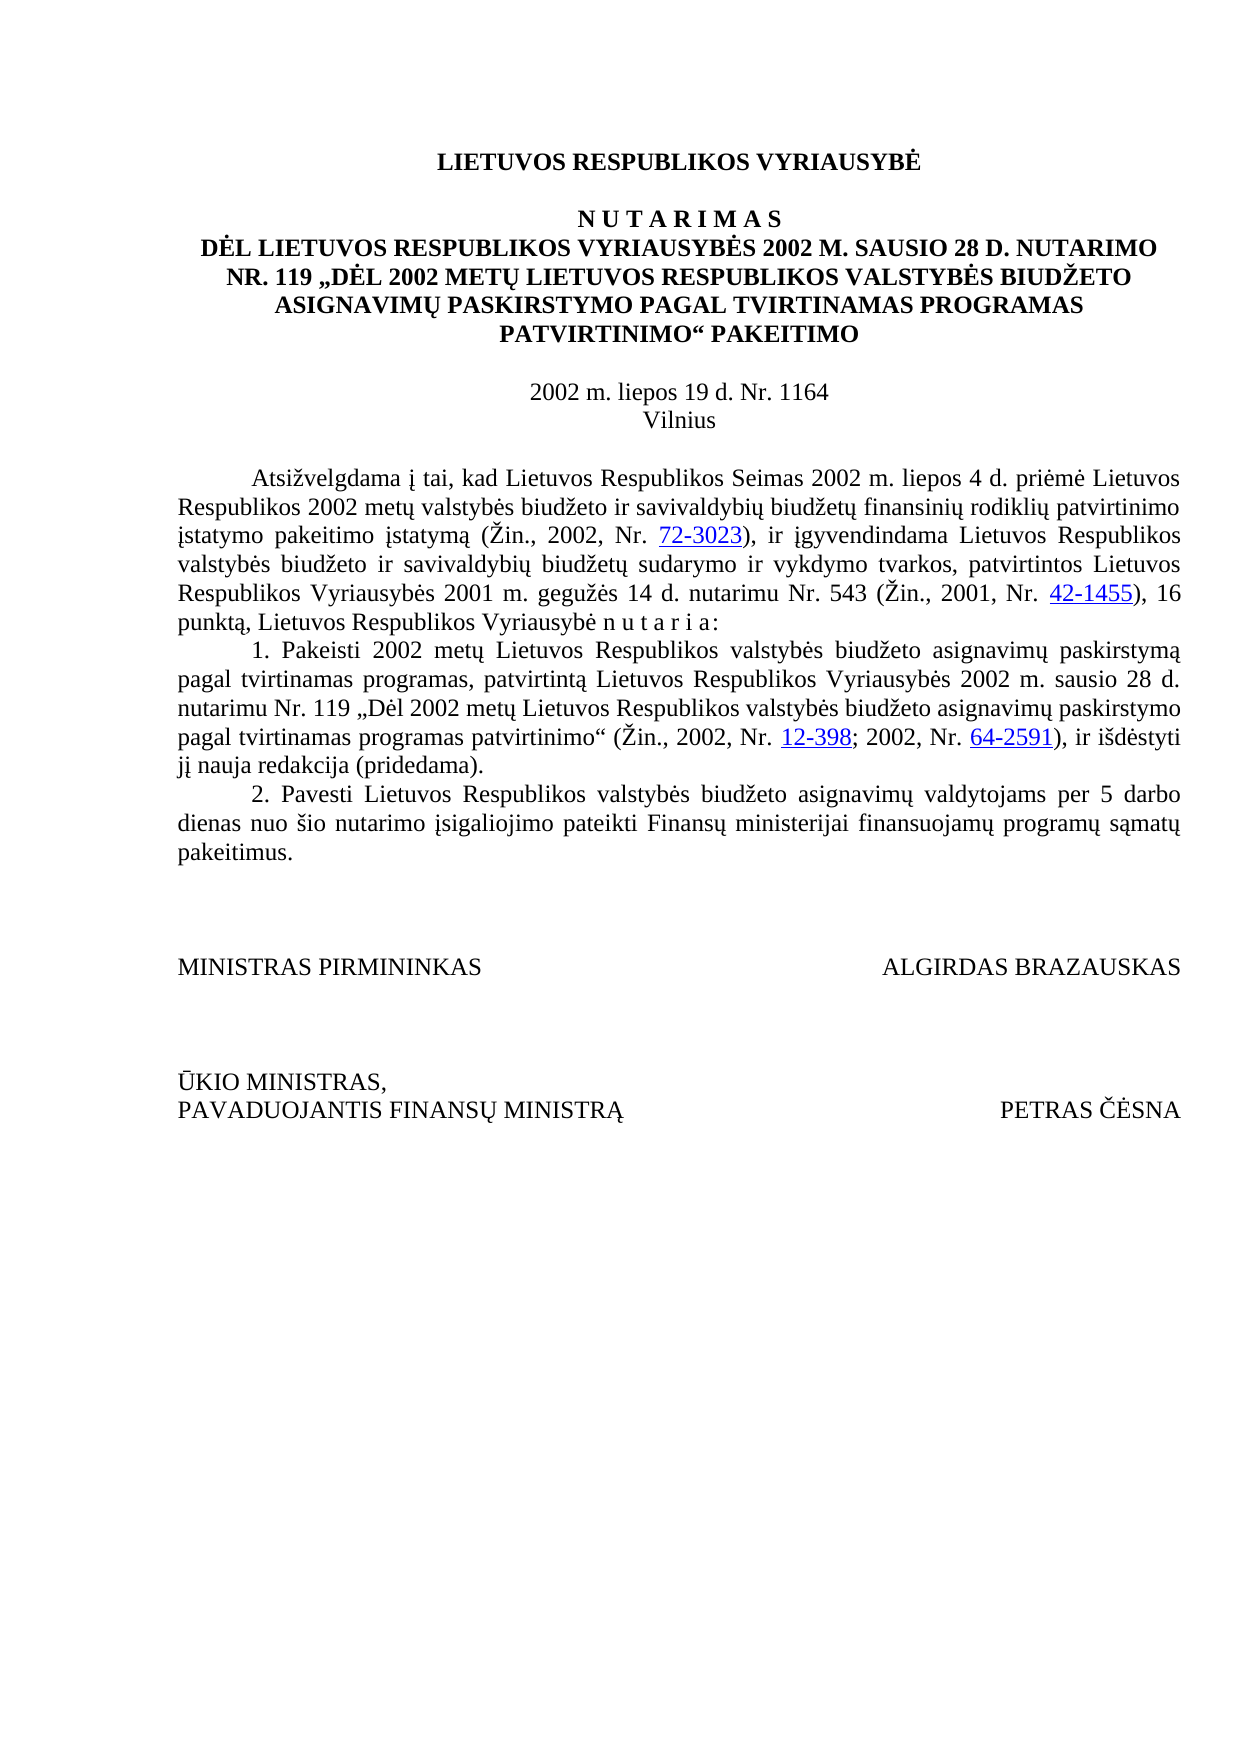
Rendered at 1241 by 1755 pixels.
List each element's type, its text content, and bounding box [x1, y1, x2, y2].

text MINISTRAS PIRMININKAS ALGIRDAS BRAZAUSKAS [177, 952, 1181, 981]
text Atsižvelgdama į tai, kad Lietuvos Respublikos Seimas 2002 m. liepos 4 d. priėmė Lietuvos Respublikos 2002 metų valstybės biudžeto ir savivaldybių biudžetų finansinių rodiklių patvirtinimo įstatymo pakeitimo įstatymą (Žin., 2002, Nr. 72-3023), ir įgyvendindama Lietuvos Respublikos valstybės biudžeto ir savivaldybių biudžetų sudarymo ir vykdymo tvarkos, patvirtintos Lietuvos Respublikos Vyriausybės 2001 m. gegužės 14 d. nutarimu Nr. 543 (Žin., 2001, Nr. 42-1455), 16 punktą, Lietuvos Respublikos Vyriausybė nutaria: [177, 463, 1181, 636]
text Vilnius [177, 406, 1181, 434]
text LIETUVOS RESPUBLIKOS VYRIAUSYBĖ [177, 147, 1181, 176]
text DĖL LIETUVOS RESPUBLIKOS VYRIAUSYBĖS 2002 M. SAUSIO 28 D. NUTARIMO NR. 119 „DĖL 2002 METŲ LIETUVOS RESPUBLIKOS VALSTYBĖS BIUDŽETO ASIGNAVIMŲ PASKIRSTYMO PAGAL TVIRTINAMAS PROGRAMAS PATVIRTINIMO“ PAKEITIMO [177, 233, 1181, 348]
text 1. Pakeisti 2002 metų Lietuvos Respublikos valstybės biudžeto asignavimų paskirstymą pagal tvirtinamas programas, patvirtintą Lietuvos Respublikos Vyriausybės 2002 m. sausio 28 d. nutarimu Nr. 119 „Dėl 2002 metų Lietuvos Respublikos valstybės biudžeto asignavimų paskirstymo pagal tvirtinamas programas patvirtinimo“ (Žin., 2002, Nr. 12-398; 2002, Nr. 64-2591), ir išdėstyti jį nauja redakcija (pridedama). [177, 636, 1181, 779]
text ŪKIO MINISTRAS, [177, 1067, 1181, 1096]
text PAVADUOJANTIS FINANSŲ MINISTRĄ PETRAS ČĖSNA [177, 1096, 1181, 1124]
text 2. Pavesti Lietuvos Respublikos valstybės biudžeto asignavimų valdytojams per 5 darbo dienas nuo šio nutarimo įsigaliojimo pateikti Finansų ministerijai finansuojamų programų sąmatų pakeitimus. [177, 779, 1181, 866]
text N U T A R I M A S [177, 204, 1181, 233]
text 2002 m. liepos 19 d. Nr. 1164 [177, 377, 1181, 406]
